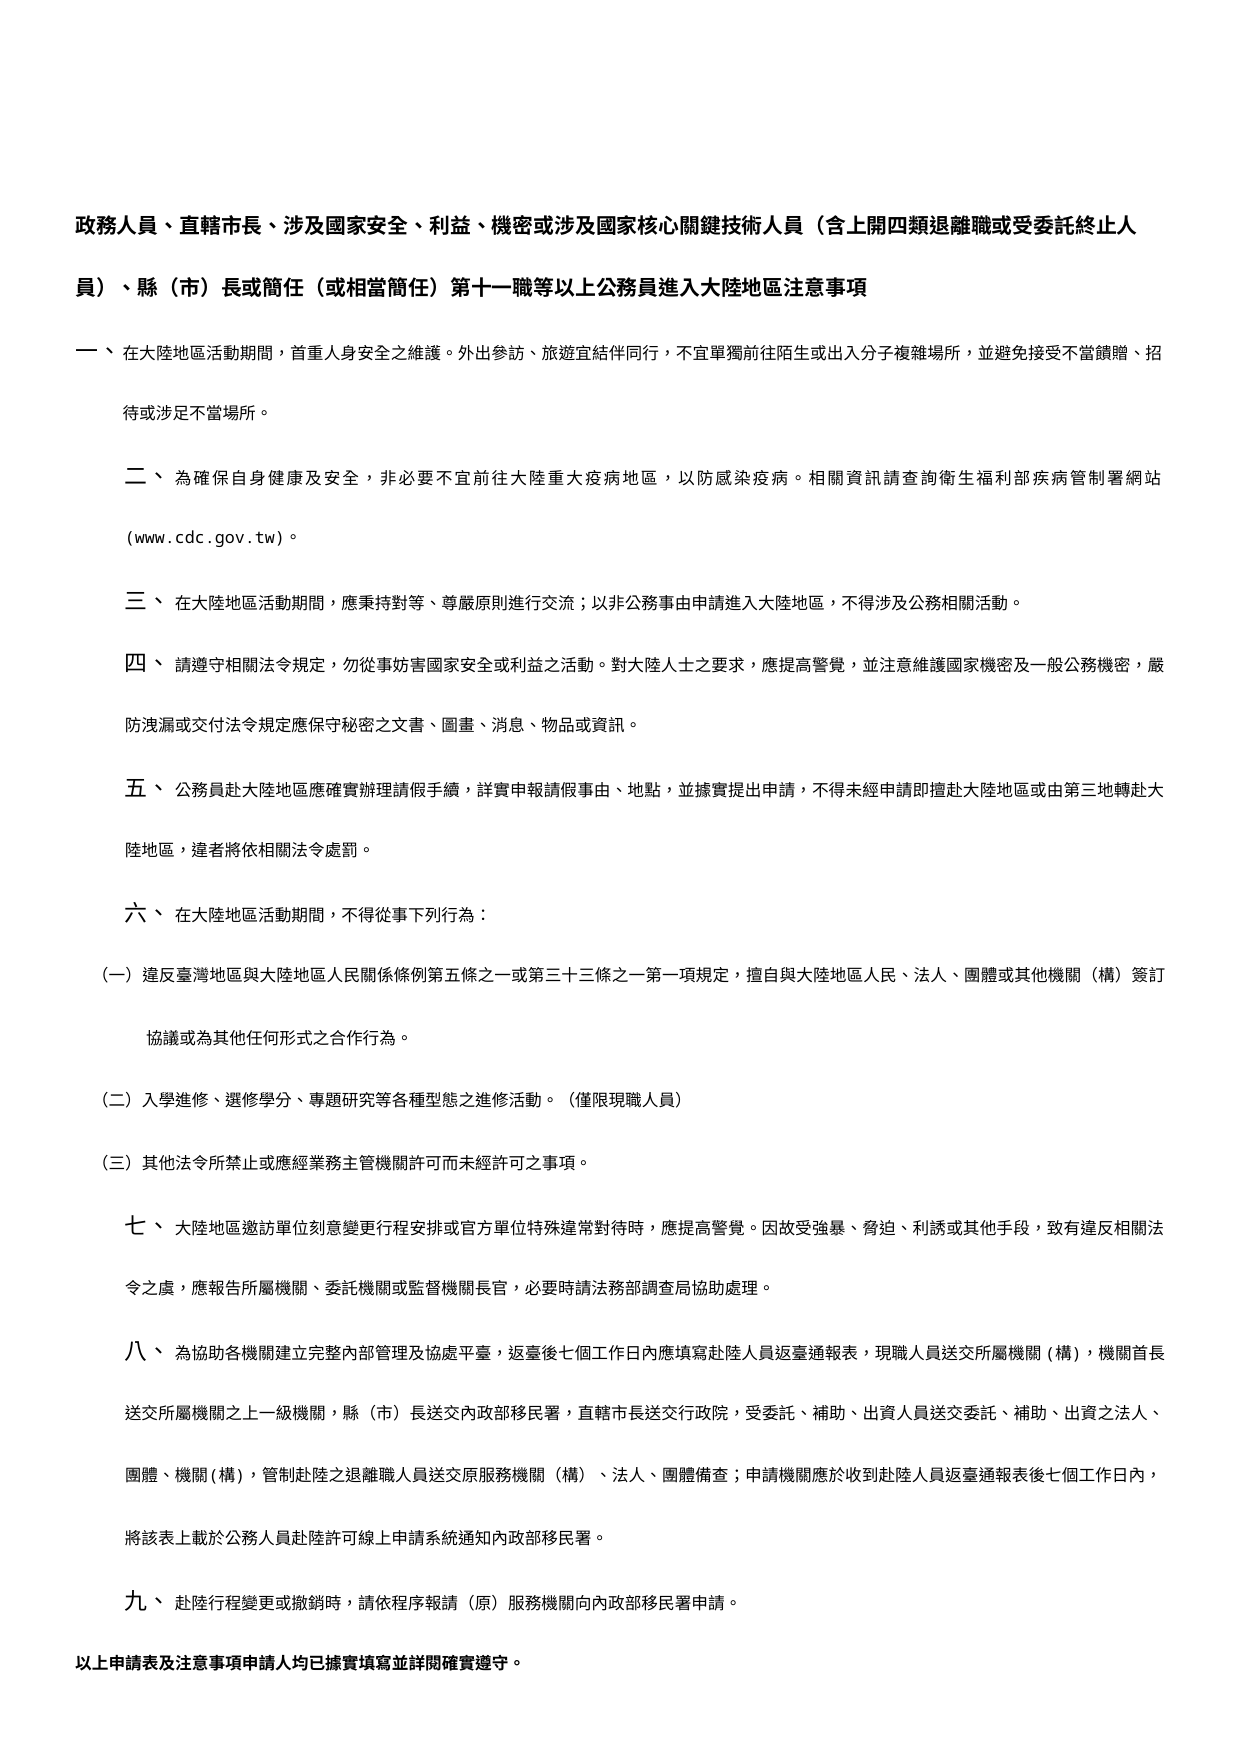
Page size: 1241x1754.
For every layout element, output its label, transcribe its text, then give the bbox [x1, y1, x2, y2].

list 赴陸行程變更或撤銷時，請依程序報請（原）服務機關向內政部移民署申請。 [124, 1558, 1165, 1620]
text （三）其他法令所禁止或應經業務主管機關許可而未經許可之事項。 [75, 1120, 1165, 1183]
list 在大陸地區活動期間，應秉持對等、尊嚴原則進行交流；以非公務事由申請進入大陸地區，不得涉及公務相關活動。 [124, 558, 1165, 620]
list 為確保自身健康及安全，非必要不宜前往大陸重大疫病地區，以防感染疫病。相關資訊請查詢衛生福利部疾病管制署網站(www.cdc.gov.tw)。 [124, 433, 1165, 558]
list 在大陸地區活動期間，不得從事下列行為： [124, 870, 1165, 933]
list 請遵守相關法令規定，勿從事妨害國家安全或利益之活動。對大陸人士之要求，應提高警覺，並注意維護國家機密及一般公務機密，嚴防洩漏或交付法令規定應保守秘密之文書、圖畫、消息、物品或資訊。 [124, 620, 1165, 745]
text （一）違反臺灣地區與大陸地區人民關係條例第五條之一或第三十三條之一第一項規定，擅自與大陸地區人民、法人、團體或其他機關（構）簽訂協議或為其他任何形式之合作行為。 [75, 933, 1165, 1058]
text （二）入學進修、選修學分、專題研究等各種型態之進修活動。（僅限現職人員） [75, 1058, 1165, 1120]
list 大陸地區邀訪單位刻意變更行程安排或官方單位特殊違常對待時，應提高警覺。因故受強暴、脅迫、利誘或其他手段，致有違反相關法令之虞，應報告所屬機關、委託機關或監督機關長官，必要時請法務部調查局協助處理。 [124, 1183, 1165, 1308]
list 在大陸地區活動期間，首重人身安全之維護。外出參訪、旅遊宜結伴同行，不宜單獨前往陌生或出入分子複雜場所，並避免接受不當饋贈、招待或涉足不當場所。 [75, 308, 1165, 433]
text 以上申請表及注意事項申請人均已據實填寫並詳閱確實遵守。 [75, 1620, 1165, 1683]
text 政務人員、直轄市長、涉及國家安全、利益、機密或涉及國家核心關鍵技術人員（含上開四類退離職或受委託終止人員）、縣（市）長或簡任（或相當簡任）第十一職等以上公務員進入大陸地區注意事項 [75, 183, 1165, 308]
list 為協助各機關建立完整內部管理及協處平臺，返臺後七個工作日內應填寫赴陸人員返臺通報表，現職人員送交所屬機關(構)，機關首長送交所屬機關之上一級機關，縣（市）長送交內政部移民署，直轄市長送交行政院，受委託、補助、出資人員送交委託、補助、出資之法人、團體、機關(構)，管制赴陸之退離職人員送交原服務機關（構）、法人、團體備查；申請機關應於收到赴陸人員返臺通報表後七個工作日內，將該表上載於公務人員赴陸許可線上申請系統通知內政部移民署。 [124, 1308, 1165, 1558]
list 公務員赴大陸地區應確實辦理請假手續，詳實申報請假事由、地點，並據實提出申請，不得未經申請即擅赴大陸地區或由第三地轉赴大陸地區，違者將依相關法令處罰。 [124, 745, 1165, 870]
